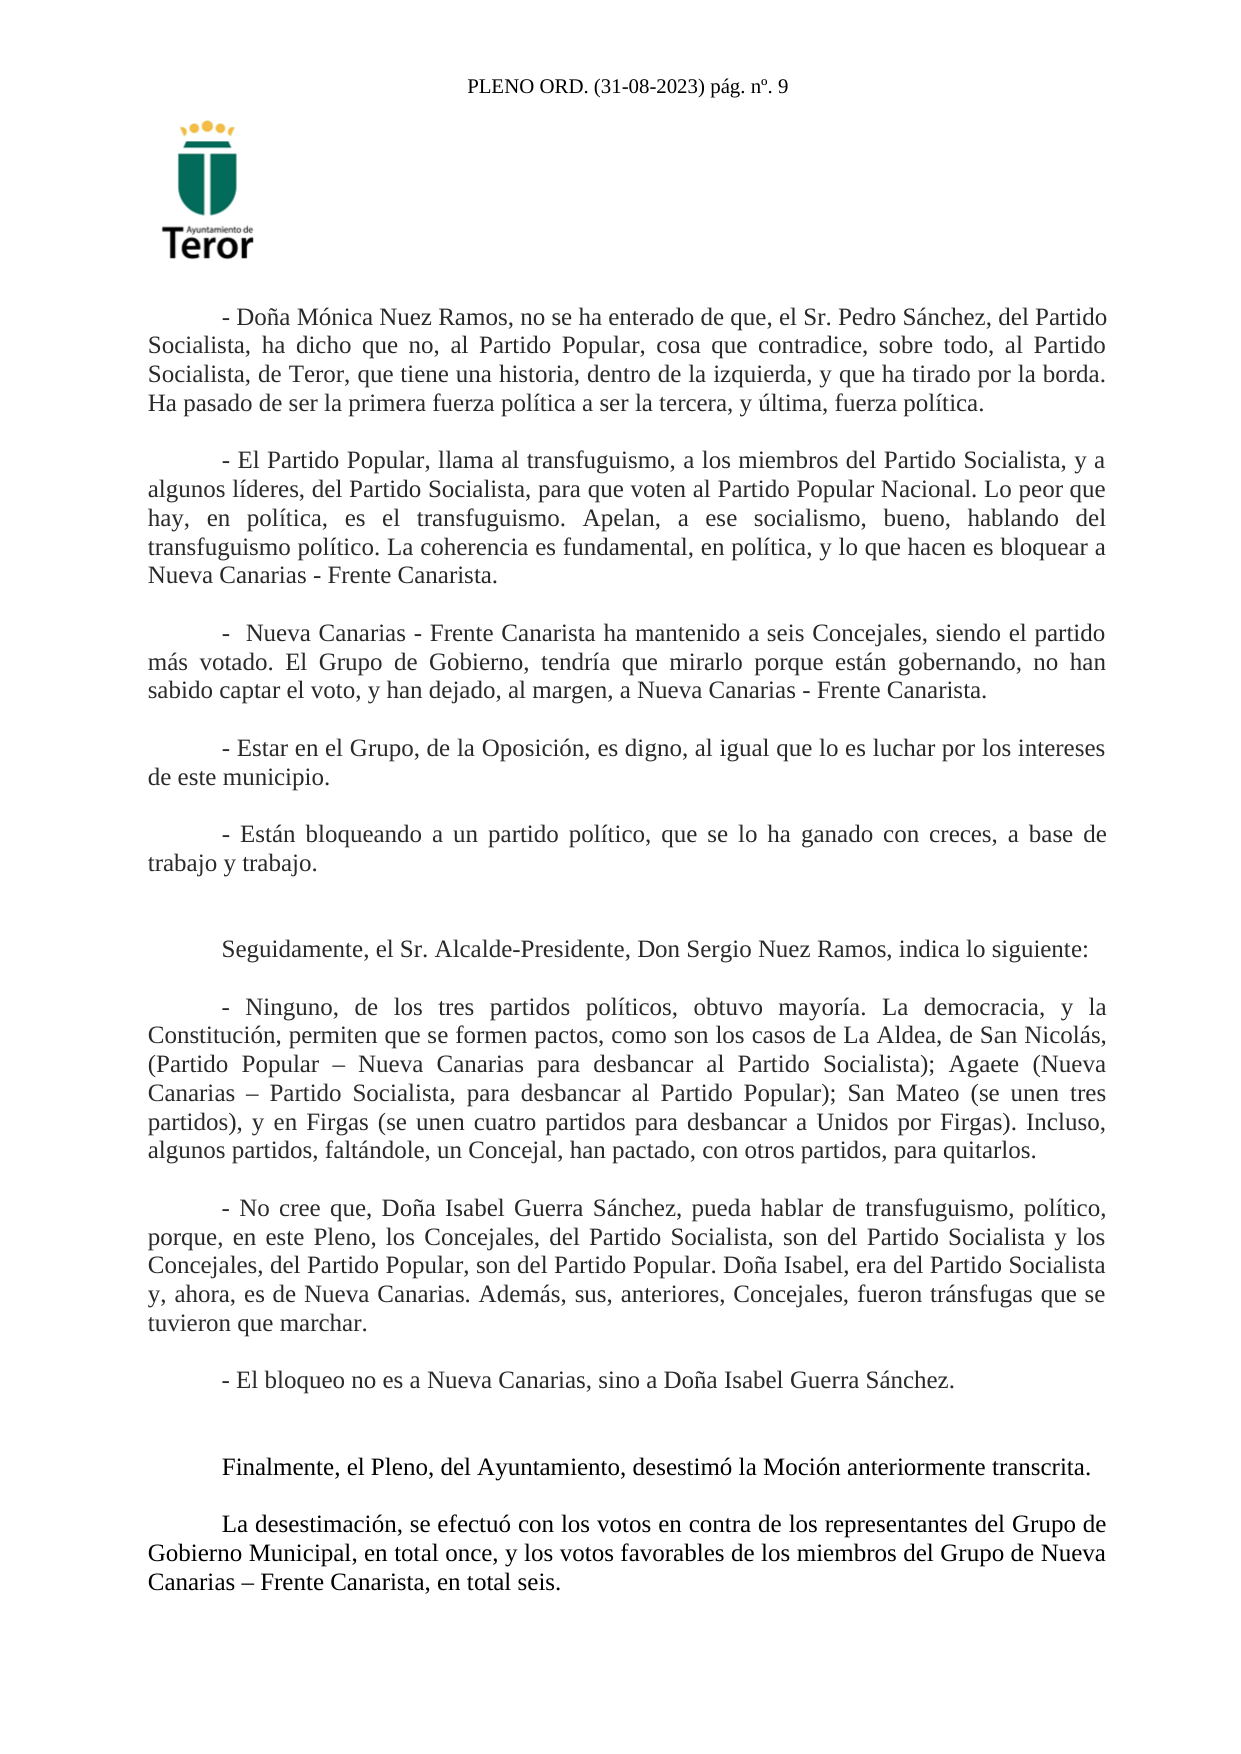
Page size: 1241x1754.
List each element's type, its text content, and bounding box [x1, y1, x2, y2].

text - Ninguno, de los tres partidos políticos, obtuvo mayoría. La democracia, y la Constitución, permiten que se formen pactos, como son los casos de La Aldea, de San Nicolás, (Partido Popular – Nueva Canarias para desbancar al Partido Socialista); Agaete (Nueva Canarias – Partido Socialista, para desbancar al Partido Popular); San Mateo (se unen tres partidos), y en Firgas (se unen cuatro partidos para desbancar a Unidos por Firgas). Incluso, algunos partidos, faltándole, un Concejal, han pactado, con otros partidos, para quitarlos. [148, 992, 1107, 1164]
text - Nueva Canarias - Frente Canarista ha mantenido a seis Concejales, siendo el partido más votado. El Grupo de Gobierno, tendría que mirarlo porque están gobernando, no han sabido captar el voto, y han dejado, al margen, a Nueva Canarias - Frente Canarista. [148, 618, 1107, 704]
text - Están bloqueando a un partido político, que se lo ha ganado con creces, a base de trabajo y trabajo. [148, 819, 1107, 877]
text Seguidamente, el Sr. Alcalde-Presidente, Don Sergio Nuez Ramos, indica lo siguiente: [148, 934, 1107, 963]
text - El Partido Popular, llama al transfuguismo, a los miembros del Partido Socialista, y a algunos líderes, del Partido Socialista, para que voten al Partido Popular Nacional. Lo peor que hay, en política, es el transfuguismo. Apelan, a ese socialismo, bueno, hablando del transfuguismo político. La coherencia es fundamental, en política, y lo que hacen es bloquear a Nueva Canarias - Frente Canarista. [148, 446, 1107, 589]
text La desestimación, se efectuó con los votos en contra de los representantes del Grupo de Gobierno Municipal, en total once, y los votos favorables de los miembros del Grupo de Nueva Canarias – Frente Canarista, en total seis. [148, 1509, 1107, 1596]
text - El bloqueo no es a Nueva Canarias, sino a Doña Isabel Guerra Sánchez. [148, 1366, 1107, 1394]
text Finalmente, el Pleno, del Ayuntamiento, desestimó la Moción anteriormente transcrita. [148, 1452, 1107, 1481]
text - Doña Mónica Nuez Ramos, no se ha enterado de que, el Sr. Pedro Sánchez, del Partido Socialista, ha dicho que no, al Partido Popular, cosa que contradice, sobre todo, al Partido Socialista, de Teror, que tiene una historia, dentro de la izquierda, y que ha tirado por la borda. Ha pasado de ser la primera fuerza política a ser la tercera, y última, fuerza política. [148, 302, 1107, 417]
text - No cree que, Doña Isabel Guerra Sánchez, pueda hablar de transfuguismo, político, porque, en este Pleno, los Concejales, del Partido Socialista, son del Partido Socialista y los Concejales, del Partido Popular, son del Partido Popular. Doña Isabel, era del Partido Socialista y, ahora, es de Nueva Canarias. Además, sus, anteriores, Concejales, fueron tránsfugas que se tuvieron que marchar. [148, 1193, 1107, 1337]
text - Estar en el Grupo, de la Oposición, es digno, al igual que lo es luchar por los intereses de este municipio. [148, 733, 1107, 791]
